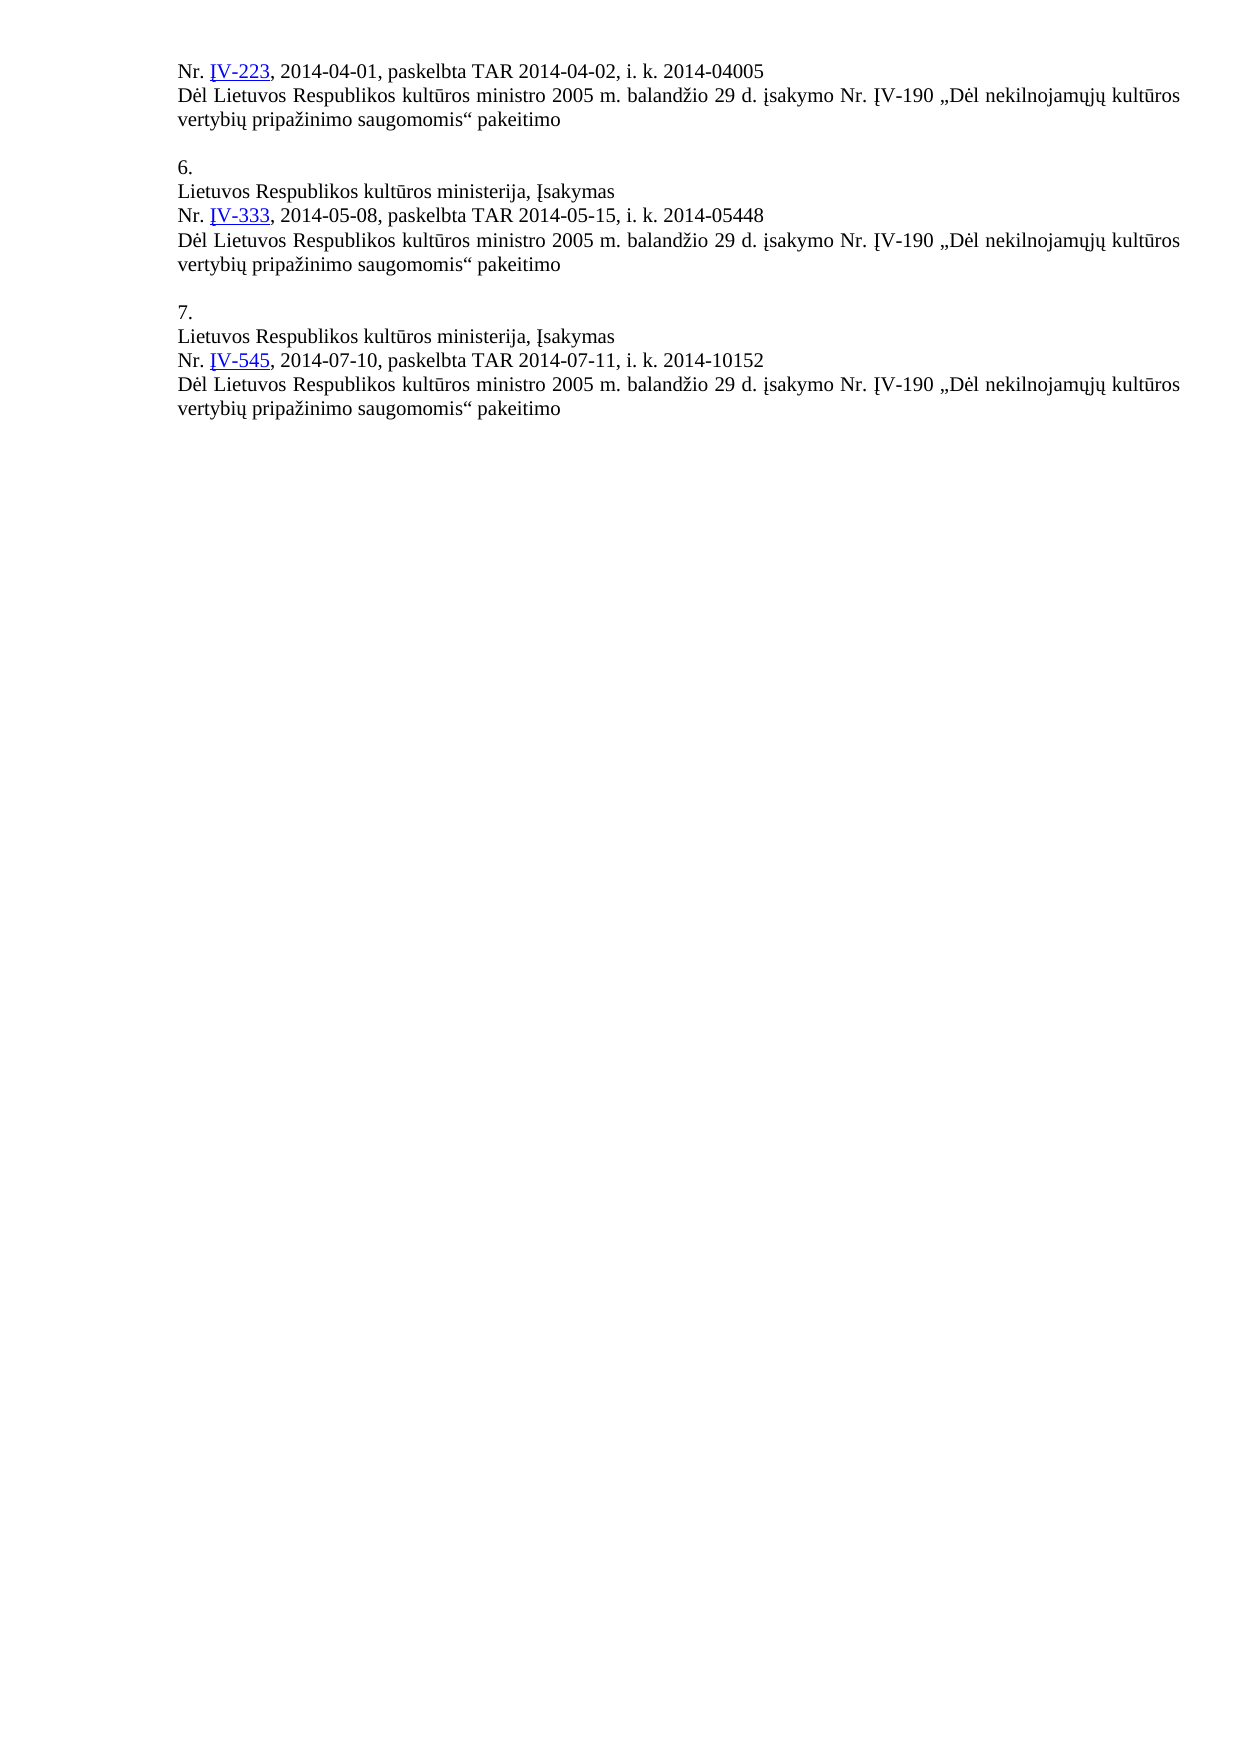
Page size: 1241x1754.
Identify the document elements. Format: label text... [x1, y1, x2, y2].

text Dėl Lietuvos Respublikos kultūros ministro 2005 m. balandžio 29 d. įsakymo Nr. ĮV-190 „Dėl nekilnojamųjų kultūros vertybių pripažinimo saugomomis“ pakeitimo [177, 227, 1181, 276]
text 6. [177, 155, 1181, 179]
text Lietuvos Respublikos kultūros ministerija, Įsakymas [177, 324, 1181, 348]
text Lietuvos Respublikos kultūros ministerija, Įsakymas [177, 179, 1181, 203]
text Dėl Lietuvos Respublikos kultūros ministro 2005 m. balandžio 29 d. įsakymo Nr. ĮV-190 „Dėl nekilnojamųjų kultūros vertybių pripažinimo saugomomis“ pakeitimo [177, 372, 1181, 420]
text 7. [177, 300, 1181, 324]
text Dėl Lietuvos Respublikos kultūros ministro 2005 m. balandžio 29 d. įsakymo Nr. ĮV-190 „Dėl nekilnojamųjų kultūros vertybių pripažinimo saugomomis“ pakeitimo [177, 83, 1181, 131]
text Nr. ĮV-545, 2014-07-10, paskelbta TAR 2014-07-11, i. k. 2014-10152 [177, 348, 1181, 372]
text Nr. ĮV-333, 2014-05-08, paskelbta TAR 2014-05-15, i. k. 2014-05448 [177, 203, 1181, 227]
text Nr. ĮV-223, 2014-04-01, paskelbta TAR 2014-04-02, i. k. 2014-04005 [177, 59, 1181, 83]
